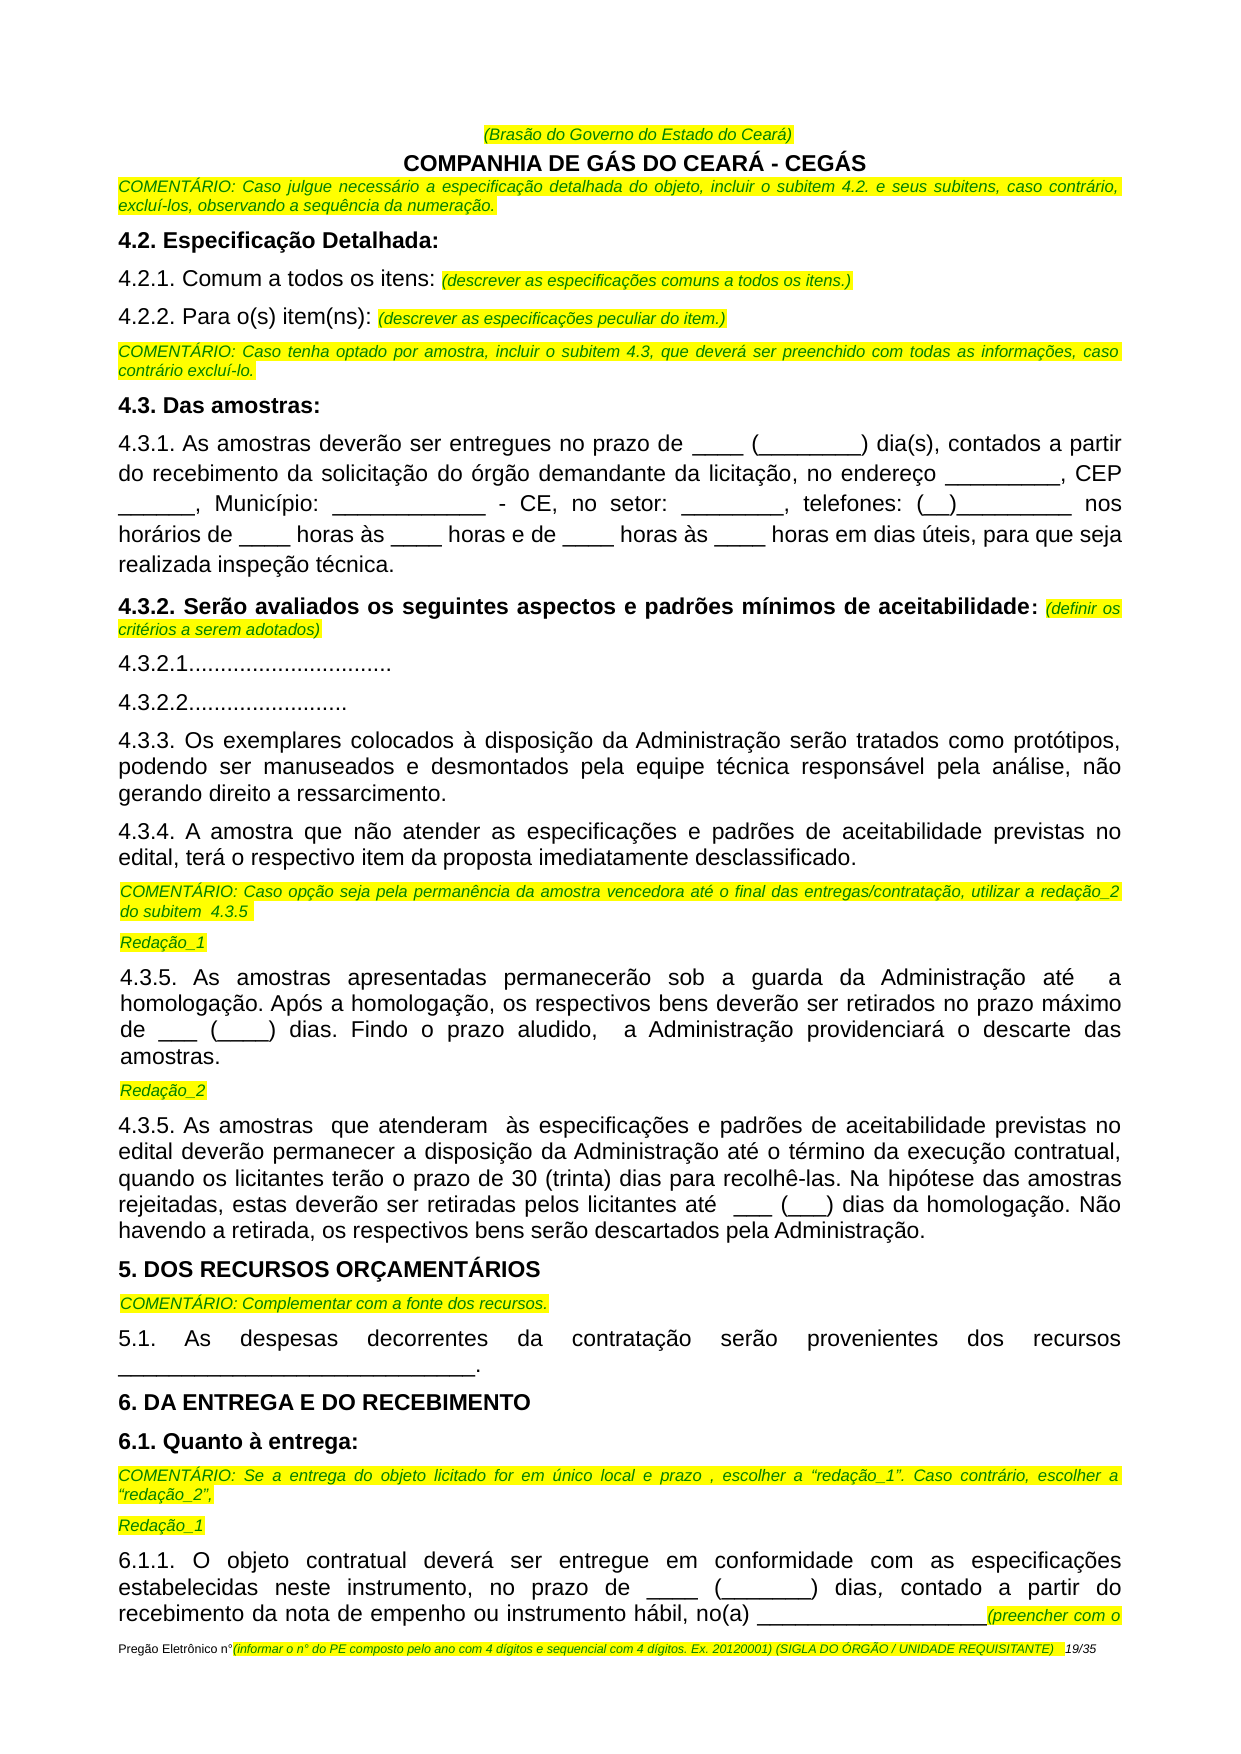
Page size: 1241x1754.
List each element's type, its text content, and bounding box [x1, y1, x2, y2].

text 4.2.1. Comum a todos os itens: (descrever as especificações comuns a todos os itens.) [118, 265, 1122, 291]
text 4.3.4. A amostra que não atender as especificações e padrões de aceitabilidade previstas no edital, terá o respectivo item da proposta imediatamente desclassificado. [118, 818, 1122, 870]
text Redação_1 [118, 1516, 1122, 1535]
text 4.3.3. Os exemplares colocados à disposição da Administração serão tratados como protótipos, podendo ser manuseados e desmontados pela equipe técnica responsável pela análise, não gerando direito a ressarcimento. [118, 727, 1122, 806]
text 6.1.1. O objeto contratual deverá ser entregue em conformidade com as especificações estabelecidas neste instrumento, no prazo de ____ (_______) dias, contado a partir do recebimento da nota de empenho ou instrumento hábil, no(a) __________________(preencher com o [118, 1547, 1122, 1626]
text 4.3.2.2......................... [118, 688, 1122, 715]
text COMENTÁRIO: Se a entrega do objeto licitado for em único local e prazo , escolher a “redação_1”. Caso contrário, escolher a “redação_2”, [118, 1466, 1122, 1504]
text 5. DOS RECURSOS ORÇAMENTÁRIOS [118, 1256, 1122, 1282]
text 4.3.5. As amostras apresentadas permanecerão sob a guarda da Administração até a homologação. Após a homologação, os respectivos bens deverão ser retirados no prazo máximo de ___ (____) dias. Findo o prazo aludido, a Administração providenciará o descarte das amostras. [120, 963, 1122, 1069]
text COMENTÁRIO: Caso opção seja pela permanência da amostra vencedora até o final das entregas/contratação, utilizar a redação_2 do subitem 4.3.5 [120, 882, 1122, 921]
text 4.3. Das amostras: [118, 392, 1122, 418]
text 4.3.5. As amostras que atenderam às especificações e padrões de aceitabilidade previstas no edital deverão permanecer a disposição da Administração até o término da execução contratual, quando os licitantes terão o prazo de 30 (trinta) dias para recolhê-las. Na hipótese das amostras rejeitadas, estas deverão ser retiradas pelos licitantes até ___ (___) dias da homologação. Não havendo a retirada, os respectivos bens serão descartados pela Administração. [118, 1112, 1122, 1244]
text Redação_2 [120, 1081, 1122, 1100]
text COMENTÁRIO: Complementar com a fonte dos recursos. [120, 1294, 1122, 1313]
text 4.3.1. As amostras deverão ser entregues no prazo de ____ (________) dia(s), contados a partir do recebimento da solicitação do órgão demandante da licitação, no endereço _________, CEP ______, Município: ____________ - CE, no setor: ________, telefones: (__)_________ nos horários de ____ horas às ____ horas e de ____ horas às ____ horas em dias úteis, para que seja realizada inspeção técnica. [118, 430, 1122, 577]
text COMENTÁRIO: Caso julgue necessário a especificação detalhada do objeto, incluir o subitem 4.2. e seus subitens, caso contrário, excluí-los, observando a sequência da numeração. [118, 177, 1122, 215]
text 4.2. Especificação Detalhada: [118, 227, 1122, 253]
text COMENTÁRIO: Caso tenha optado por amostra, incluir o subitem 4.3, que deverá ser preenchido com todas as informações, caso contrário excluí-lo. [118, 342, 1122, 380]
text Redação_1 [120, 932, 1122, 952]
text 4.3.2.1................................ [118, 650, 1122, 677]
text 5.1. As despesas decorrentes da contratação serão provenientes dos recursos ____________________________. [118, 1325, 1122, 1377]
text 6. DA ENTREGA E DO RECEBIMENTO [118, 1389, 1122, 1416]
text 4.2.2. Para o(s) item(ns): (descrever as especificações peculiar do item.) [118, 303, 1122, 330]
text 6.1. Quanto à entrega: [118, 1428, 1122, 1454]
text 4.3.2. Serão avaliados os seguintes aspectos e padrões mínimos de aceitabilidade: (definir os critérios a serem adotados) [118, 593, 1122, 638]
